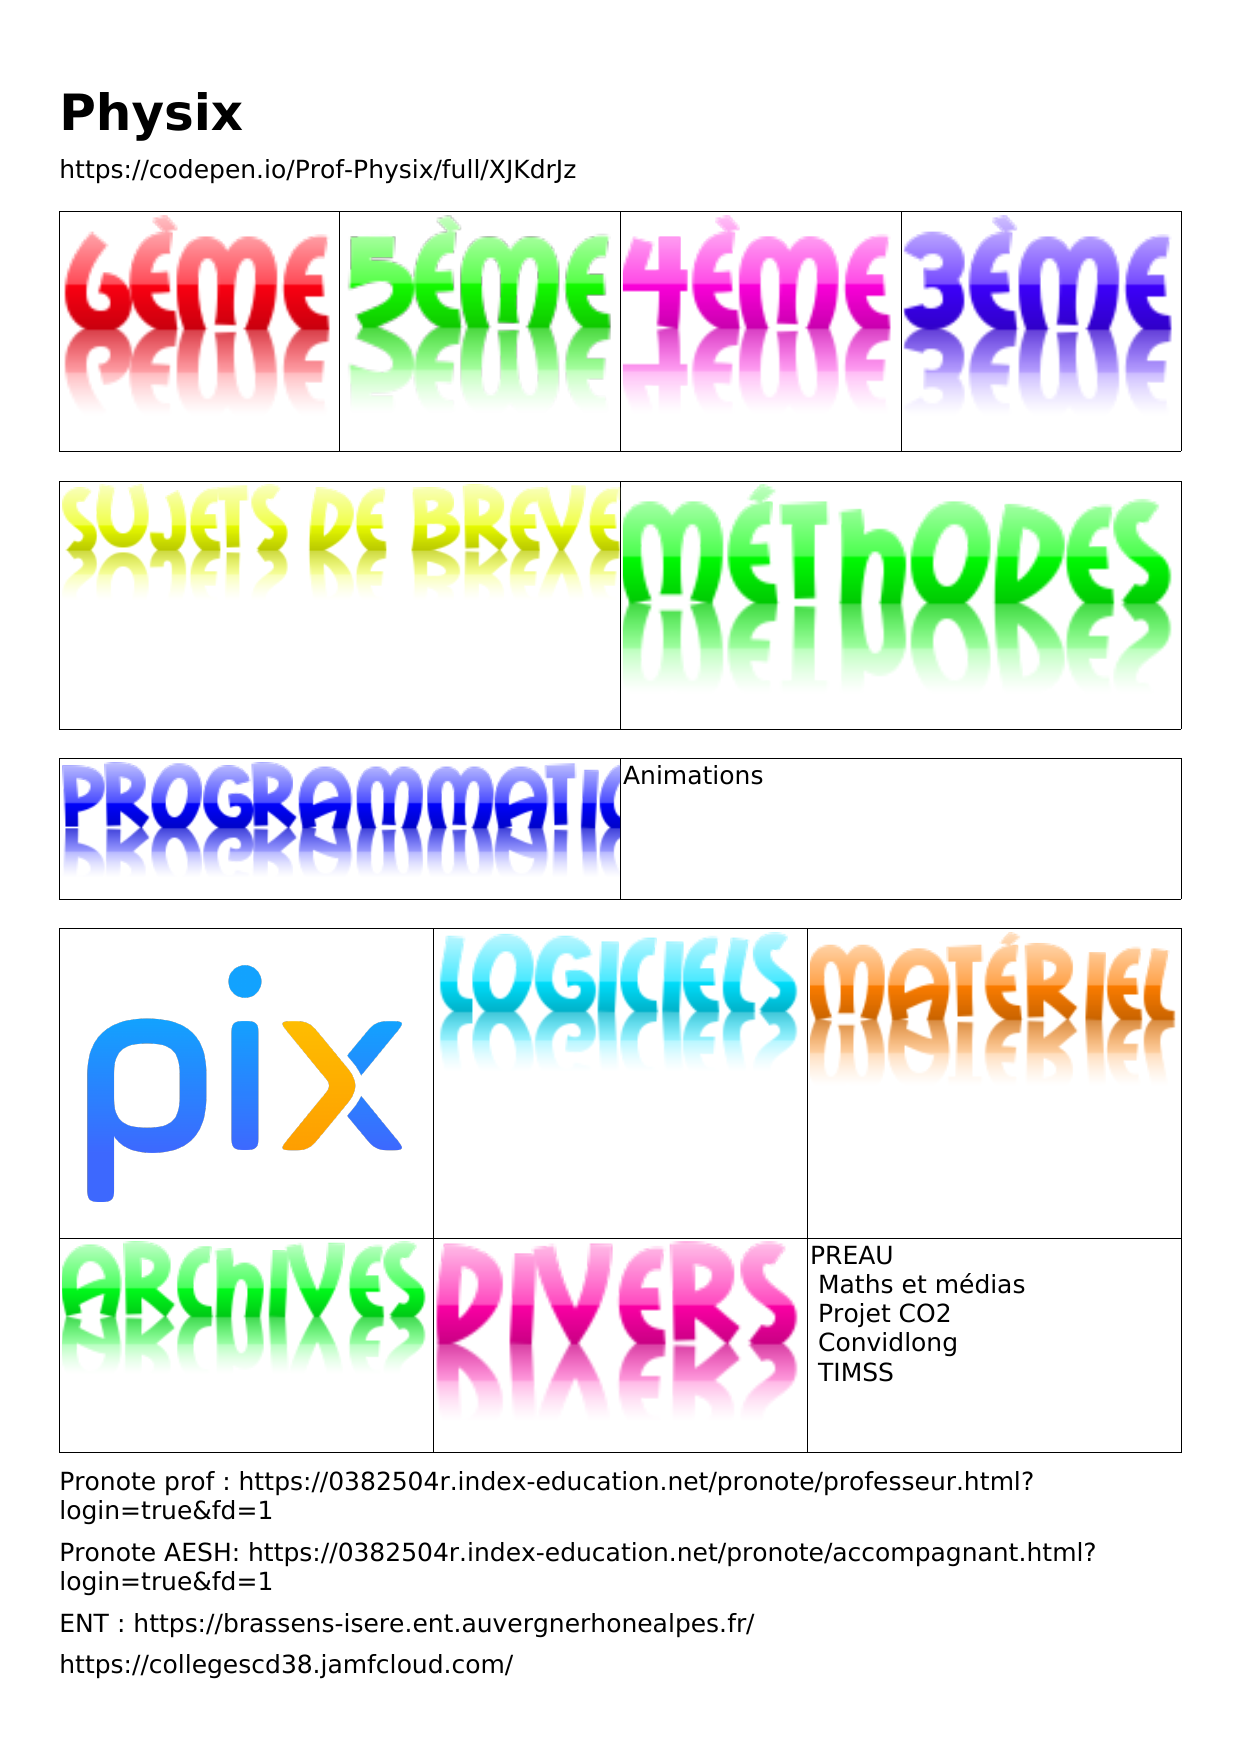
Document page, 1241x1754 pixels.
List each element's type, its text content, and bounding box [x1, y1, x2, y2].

picture [62, 214, 337, 447]
picture [903, 214, 1179, 447]
picture [62, 761, 621, 896]
table_header [902, 212, 1181, 451]
picture [62, 483, 621, 619]
picture [810, 931, 1179, 1110]
table_header Animations [621, 759, 1181, 899]
picture [62, 931, 430, 1236]
table_cell [60, 1239, 433, 1452]
table_header [340, 212, 620, 451]
table_header [621, 482, 1181, 729]
text Pronote prof : https://0382504r.index-education.net/pronote/professeur.html?login=true&fd=1 [59, 1467, 1181, 1526]
picture [62, 1241, 430, 1395]
table_header [60, 212, 339, 451]
picture [342, 214, 618, 443]
table_header [621, 212, 901, 451]
picture [622, 214, 898, 445]
table_cell PREAU Maths et médias Projet CO2 Convidlong TIMSS [808, 1239, 1181, 1452]
picture [436, 1241, 805, 1450]
table_header [808, 929, 1181, 1238]
text Pronote AESH: https://0382504r.index-education.net/pronote/accompagnant.html?login=true&fd=1 [59, 1538, 1181, 1596]
table_header [60, 482, 620, 729]
table_header [60, 929, 433, 1238]
text ENT : https://brassens-isere.ent.auvergnerhonealpes.fr/ [59, 1609, 1181, 1638]
table_header [434, 929, 807, 1238]
text https://collegescd38.jamfcloud.com/ [59, 1651, 1181, 1680]
picture [622, 483, 1179, 726]
subtitle Physix [59, 84, 1181, 142]
picture [436, 931, 805, 1094]
text https://codepen.io/Prof-Physix/full/XJKdrJz [59, 155, 1181, 184]
table_header [60, 759, 620, 899]
